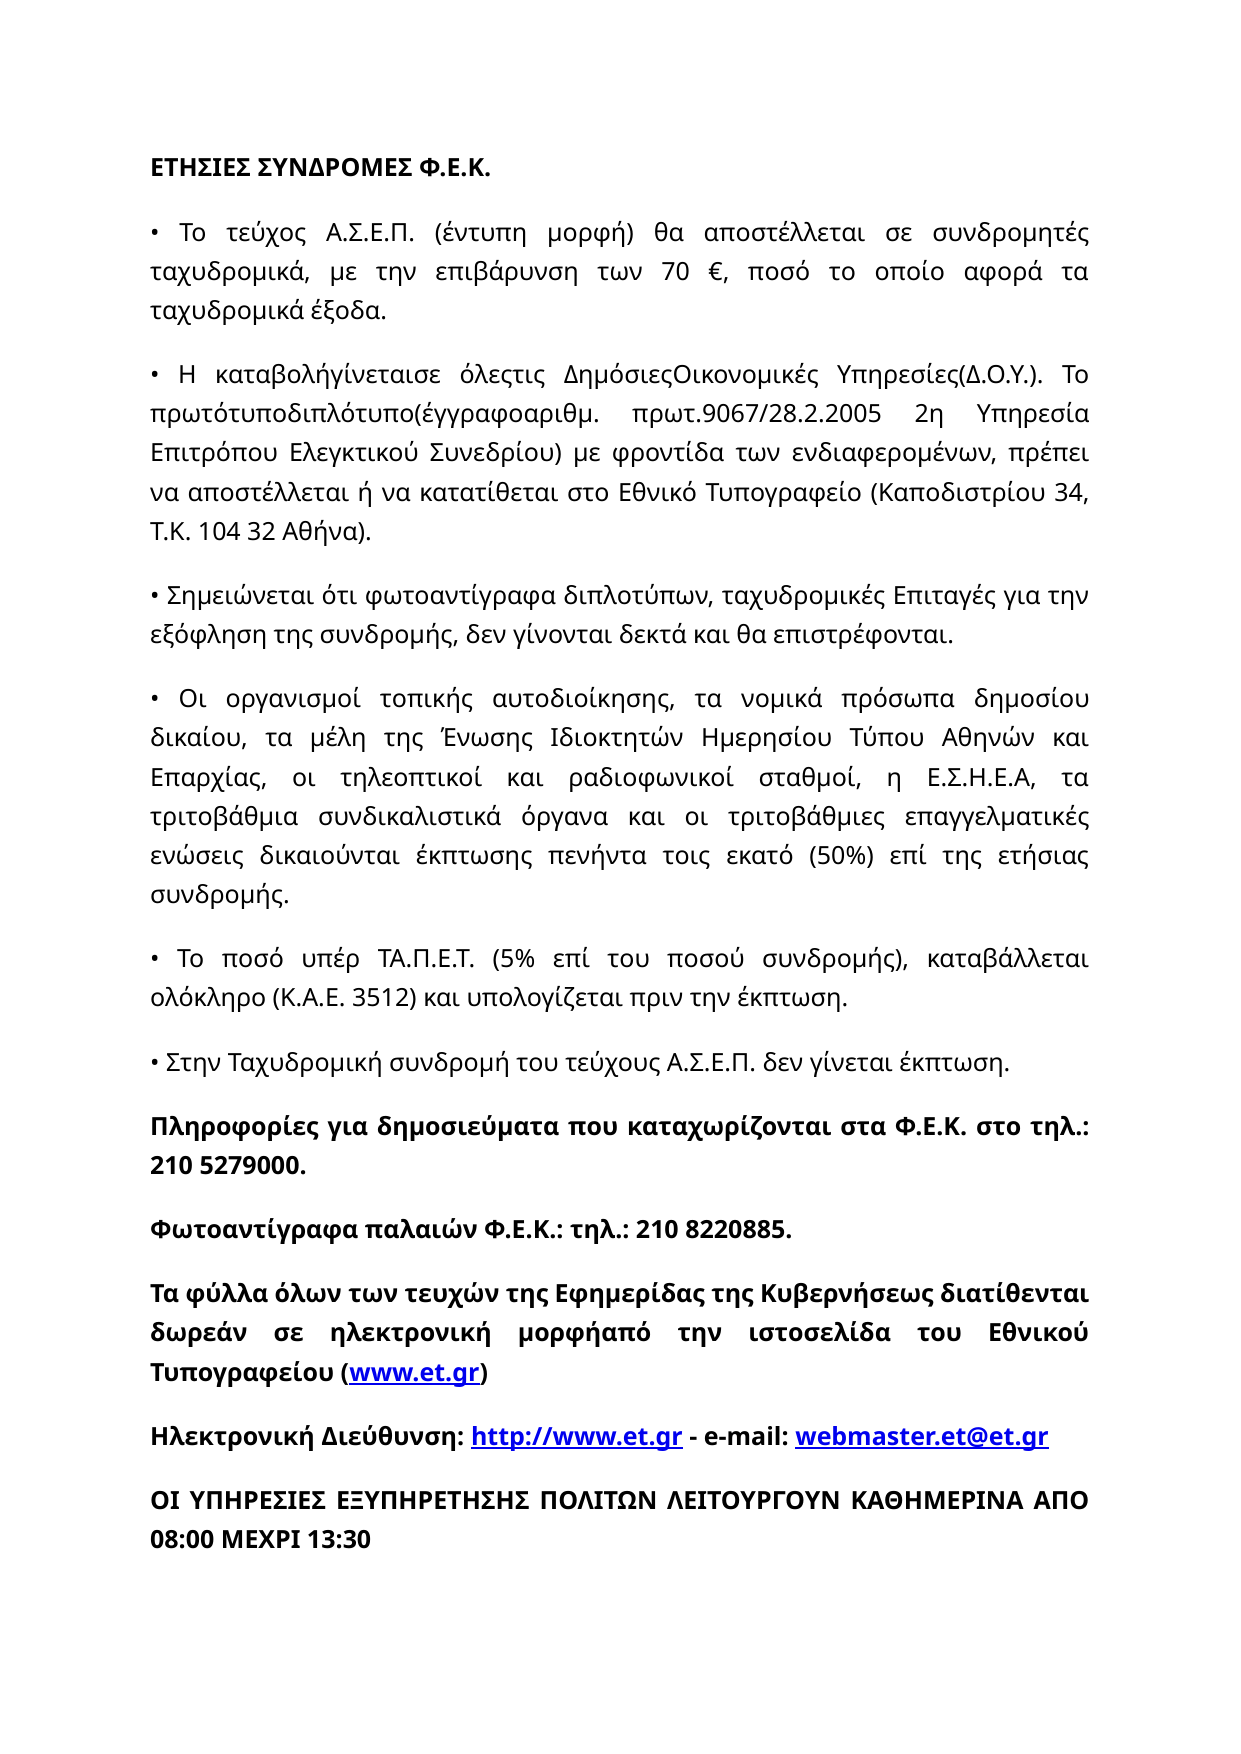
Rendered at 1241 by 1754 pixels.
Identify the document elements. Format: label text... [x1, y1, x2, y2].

text ΟΙ ΥΠΗΡΕΣΙΕΣ ΕΞΥΠΗΡΕΤΗΣΗΣ ΠΟΛΙΤΩΝ ΛΕΙΤΟΥΡΓΟΥΝ ΚΑΘΗΜΕΡΙΝΑ ΑΠΟ 08:00 ΜΕΧΡΙ 13:30 [150, 1482, 1090, 1556]
text Hλεκτρονική Διεύθυνση: http://www.et.gr - e-mail: webmaster.et@et.gr [150, 1418, 1090, 1452]
text Πληροφορίες για δημοσιεύματα που καταχωρίζονται στα Φ.Ε.Κ. στο τηλ.: 210 5279000. [150, 1108, 1090, 1182]
text Τα φύλλα όλων των τευχών της Εφημερίδας της Κυβερνήσεως διατίθενται δωρεάν σε ηλεκτρονική μορφήαπό την ιστοσελίδα του Εθνικού Τυπογραφείου (www.et.gr) [150, 1276, 1090, 1388]
text • Το τεύχος Α.Σ.Ε.Π. (έντυπη μορφή) θα αποστέλλεται σε συνδρομητές ταχυδρομικά, με την επιβάρυνση των 70 €, ποσό το οποίο αφορά τα ταχυδρομικά έξοδα. [150, 214, 1090, 327]
text • Στην Ταχυδρομική συνδρομή του τεύχους Α.Σ.Ε.Π. δεν γίνεται έκπτωση. [150, 1044, 1090, 1078]
text • Η καταβολήγίνεταισε όλεςτις ΔημόσιεςΟικονομικές Υπηρεσίες(Δ.Ο.Υ.). Το πρωτότυποδιπλότυπο(έγγραφοαριθμ. πρωτ.9067/28.2.2005 2η Υπηρεσία Επιτρόπου Ελεγκτικού Συνεδρίου) με φροντίδα των ενδιαφερομένων, πρέπει να αποστέλλεται ή να κατατίθεται στο Εθνικό Τυπογραφείο (Καποδιστρίου 34, Τ.Κ. 104 32 Αθήνα). [150, 357, 1090, 547]
text Φωτοαντίγραφα παλαιών Φ.Ε.Κ.: τηλ.: 210 8220885. [150, 1212, 1090, 1246]
text • Το ποσό υπέρ ΤΑ.Π.Ε.Τ. (5% επί του ποσού συνδρομής), καταβάλλεται ολόκληρο (Κ.Α.Ε. 3512) και υπολογίζεται πριν την έκπτωση. [150, 941, 1090, 1014]
text ΕΤΗΣΙΕΣ ΣΥΝΔΡΟΜΕΣ Φ.Ε.Κ. [150, 150, 1090, 184]
text • Σημειώνεται ότι φωτοαντίγραφα διπλοτύπων, ταχυδρομικές Επιταγές για την εξόφληση της συνδρομής, δεν γίνονται δεκτά και θα επιστρέφονται. [150, 577, 1090, 651]
text • Οι οργανισμοί τοπικής αυτοδιοίκησης, τα νομικά πρόσωπα δημοσίου δικαίου, τα μέλη της Ένωσης Ιδιοκτητών Ημερησίου Τύπου Αθηνών και Επαρχίας, οι τηλεοπτικοί και ραδιοφωνικοί σταθμοί, η Ε.Σ.Η.Ε.Α, τα τριτοβάθμια συνδικαλιστικά όργανα και οι τριτοβάθμιες επαγγελματικές ενώσεις δικαιούνται έκπτωσης πενήντα τοις εκατό (50%) επί της ετήσιας συνδρομής. [150, 681, 1090, 911]
